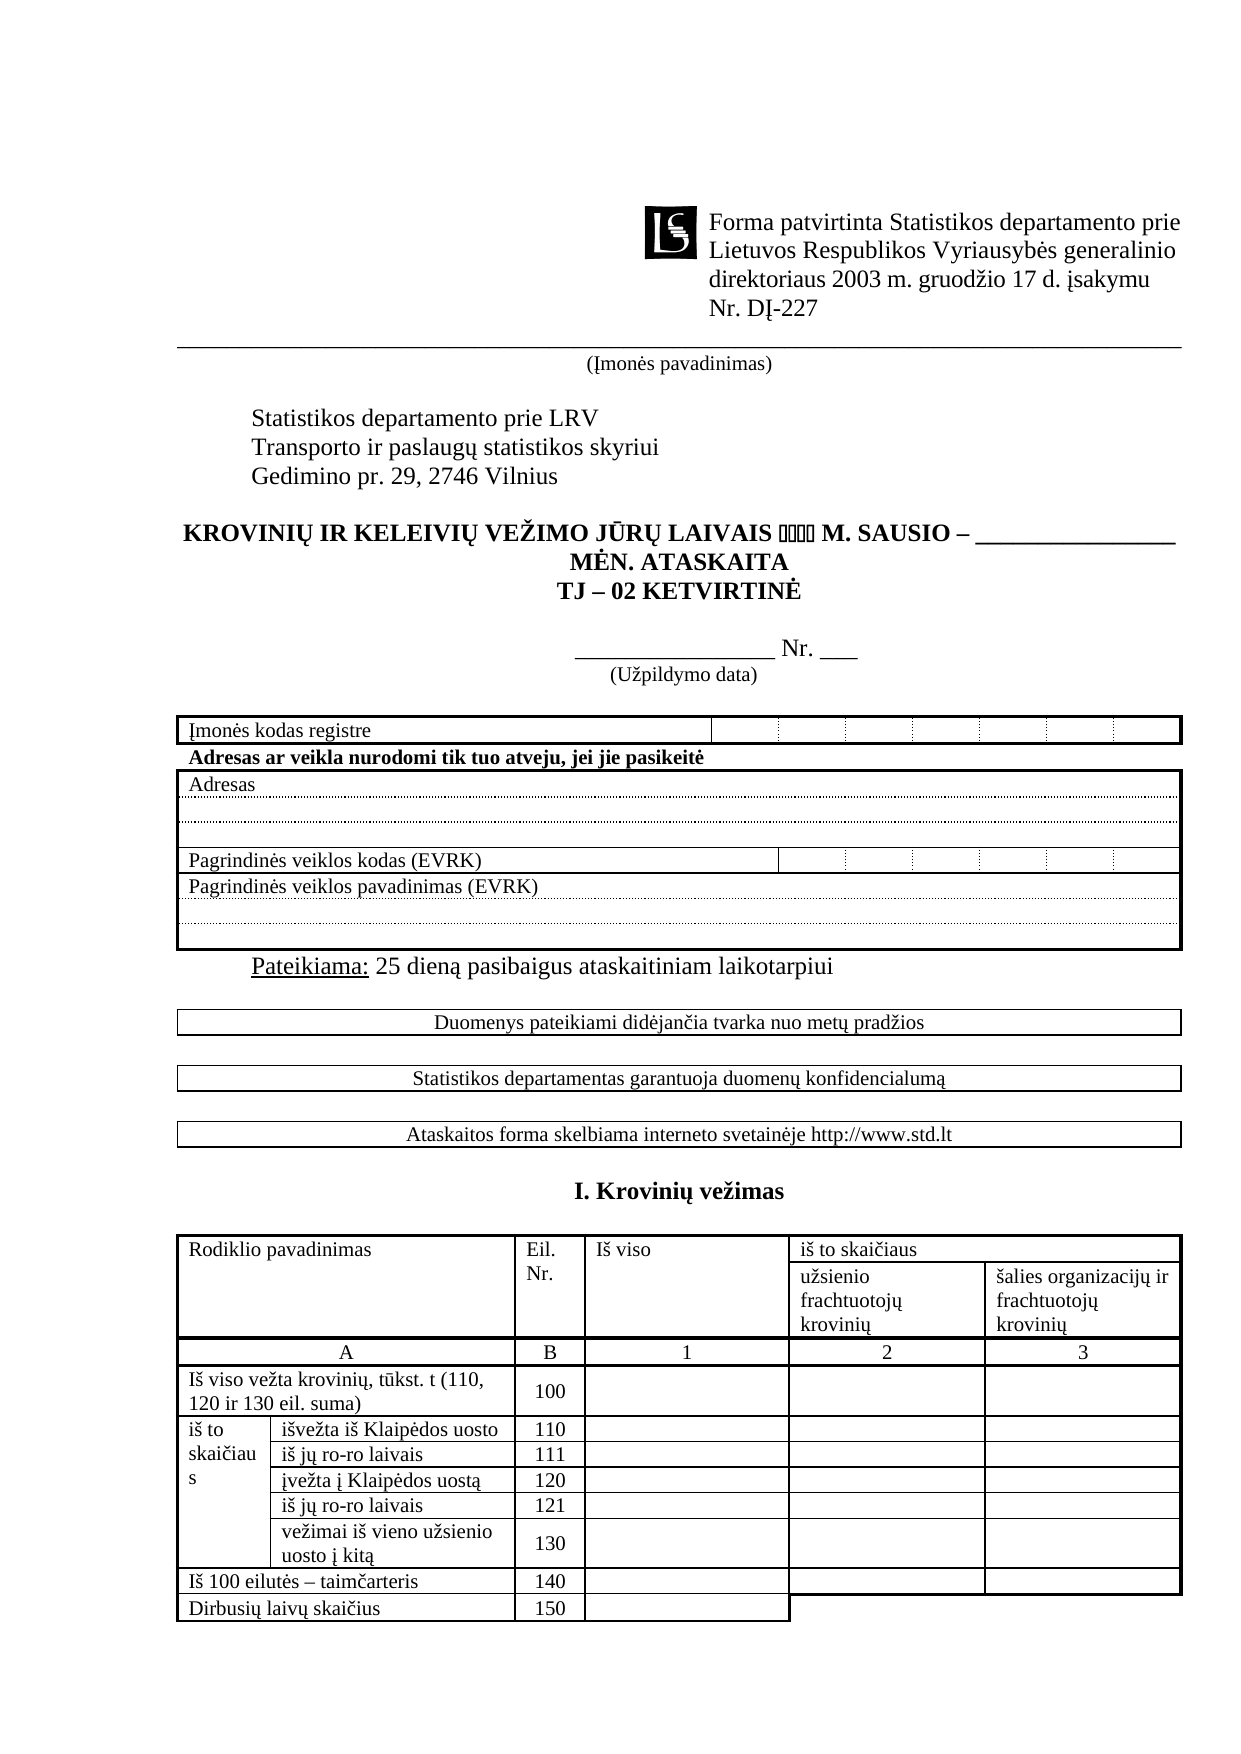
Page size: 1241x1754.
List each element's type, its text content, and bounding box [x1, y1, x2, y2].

table_cell [790, 1569, 984, 1593]
table_cell [913, 848, 980, 872]
table_cell 140 [516, 1569, 584, 1593]
table_cell 150 [516, 1594, 584, 1620]
table_cell Dirbusių laivų skaičius [179, 1594, 514, 1620]
text krovinių ir keleivių vežimo jūrų laivais  m. sausio – ________________ mėn. ataskaita [177, 518, 1181, 576]
table_cell [986, 1519, 1179, 1567]
table_header [779, 718, 846, 742]
table_header [913, 718, 980, 742]
table_header Eil. Nr. [516, 1237, 584, 1336]
table_header Įmonės kodas registre [179, 718, 711, 742]
table_cell 2 [790, 1340, 984, 1364]
table_cell [586, 1493, 788, 1517]
text [177, 235, 644, 264]
text direktoriaus 2003 m. gruodžio 17 d. įsakymu [177, 264, 1187, 293]
table_cell [179, 796, 1179, 821]
text (Užpildymo data) [177, 662, 1181, 686]
text Statistikos departamento prie LRV [177, 403, 1181, 432]
table_header Statistikos departamentas garantuoja duomenų konfidencialumą [178, 1066, 1180, 1090]
table_header [1047, 718, 1114, 742]
text [177, 207, 644, 235]
table_header Ataskaitos forma skelbiama interneto svetainėje http://www.std.lt [178, 1122, 1180, 1146]
table_cell [790, 1519, 984, 1567]
table_header Duomenys pateikiami didėjančia tvarka nuo metų pradžios [178, 1010, 1180, 1034]
table_cell 3 [986, 1340, 1179, 1364]
table_cell [791, 1596, 985, 1620]
table_cell [1114, 848, 1179, 872]
table_cell [985, 1596, 1181, 1620]
table_cell [846, 848, 913, 872]
text I. Krovinių vežimas [177, 1176, 1181, 1205]
table_cell [790, 1493, 984, 1517]
table_cell Iš 100 eilutės – taimčarteris [179, 1569, 514, 1593]
table_header [980, 718, 1047, 742]
table_cell [586, 1367, 788, 1415]
table_cell [980, 848, 1047, 872]
table_cell 130 [516, 1519, 584, 1567]
table_cell B [516, 1340, 584, 1364]
text Pateikiama: 25 dieną pasibaigus ataskaitiniam laikotarpiui [177, 951, 1181, 980]
text tj – 02 ketvirtinė [177, 576, 1181, 604]
table_cell Adresas ar veikla nurodomi tik tuo atveju, jei jie pasikeitė [177, 745, 1181, 769]
table_cell [986, 1468, 1179, 1492]
text ________________ Nr. ___ [177, 633, 1181, 662]
table_cell šalies organizacijų ir frachtuotojų krovinių [986, 1263, 1179, 1336]
table_cell [586, 1442, 788, 1466]
table_cell [790, 1468, 984, 1492]
table_cell 120 [516, 1468, 584, 1492]
table_cell [179, 898, 1179, 923]
table_cell įvežta į Klaipėdos uostą [271, 1468, 514, 1492]
table_cell 1 [586, 1340, 788, 1364]
table_cell [986, 1569, 1179, 1593]
table_cell 100 [516, 1367, 584, 1415]
table_cell [586, 1417, 788, 1441]
table_cell [790, 1367, 984, 1415]
table_cell iš to skaičiaus [179, 1417, 270, 1567]
table_cell [179, 821, 1179, 847]
table_cell [986, 1493, 1179, 1517]
table_header [846, 718, 913, 742]
text (Įmonės pavadinimas) [177, 350, 1181, 374]
table_cell 110 [516, 1417, 584, 1441]
table_cell [179, 923, 1179, 948]
table_cell Iš viso vežta krovinių, tūkst. t (110, 120 ir 130 eil. suma) [179, 1367, 514, 1415]
table_header Iš viso [586, 1237, 788, 1336]
table_header iš to skaičiaus [790, 1237, 1179, 1261]
table_header [712, 718, 778, 742]
text Gedimino pr. 29, 2746 Vilnius [177, 461, 1181, 489]
table_header [1114, 718, 1179, 742]
table_cell [586, 1519, 788, 1567]
text Nr. DĮ-227 [177, 293, 1187, 322]
text Transporto ir paslaugų statistikos skyriui [177, 432, 1181, 461]
text Lietuvos Respublikos Vyriausybės generalinio [699, 235, 1187, 264]
table_cell Adresas [179, 772, 1179, 796]
table_cell [586, 1594, 788, 1620]
table_cell 111 [516, 1442, 584, 1466]
table_cell Pagrindinės veiklos kodas (EVRK) [179, 848, 778, 872]
table_cell A [179, 1340, 514, 1364]
table_cell Pagrindinės veiklos pavadinimas (EVRK) [179, 874, 1179, 898]
table_cell [1047, 848, 1114, 872]
table_cell [779, 848, 846, 872]
table_cell [790, 1417, 984, 1441]
table_cell [986, 1367, 1179, 1415]
table_cell [586, 1468, 788, 1492]
table_cell išvežta iš Klaipėdos uosto [271, 1417, 514, 1441]
table_cell 121 [516, 1493, 584, 1517]
table_cell vežimai iš vieno užsienio uosto į kitą [271, 1519, 514, 1567]
table_header Rodiklio pavadinimas [179, 1237, 514, 1336]
table_cell [986, 1417, 1179, 1441]
table_cell [790, 1442, 984, 1466]
table_cell iš jų ro-ro laivais [271, 1493, 514, 1517]
table_cell [986, 1442, 1179, 1466]
table_cell [586, 1569, 788, 1593]
table_cell iš jų ro-ro laivais [271, 1442, 514, 1466]
table_cell užsienio frachtuotojų krovinių [790, 1263, 984, 1336]
text Forma patvirtinta Statistikos departamento prie [699, 207, 1187, 235]
